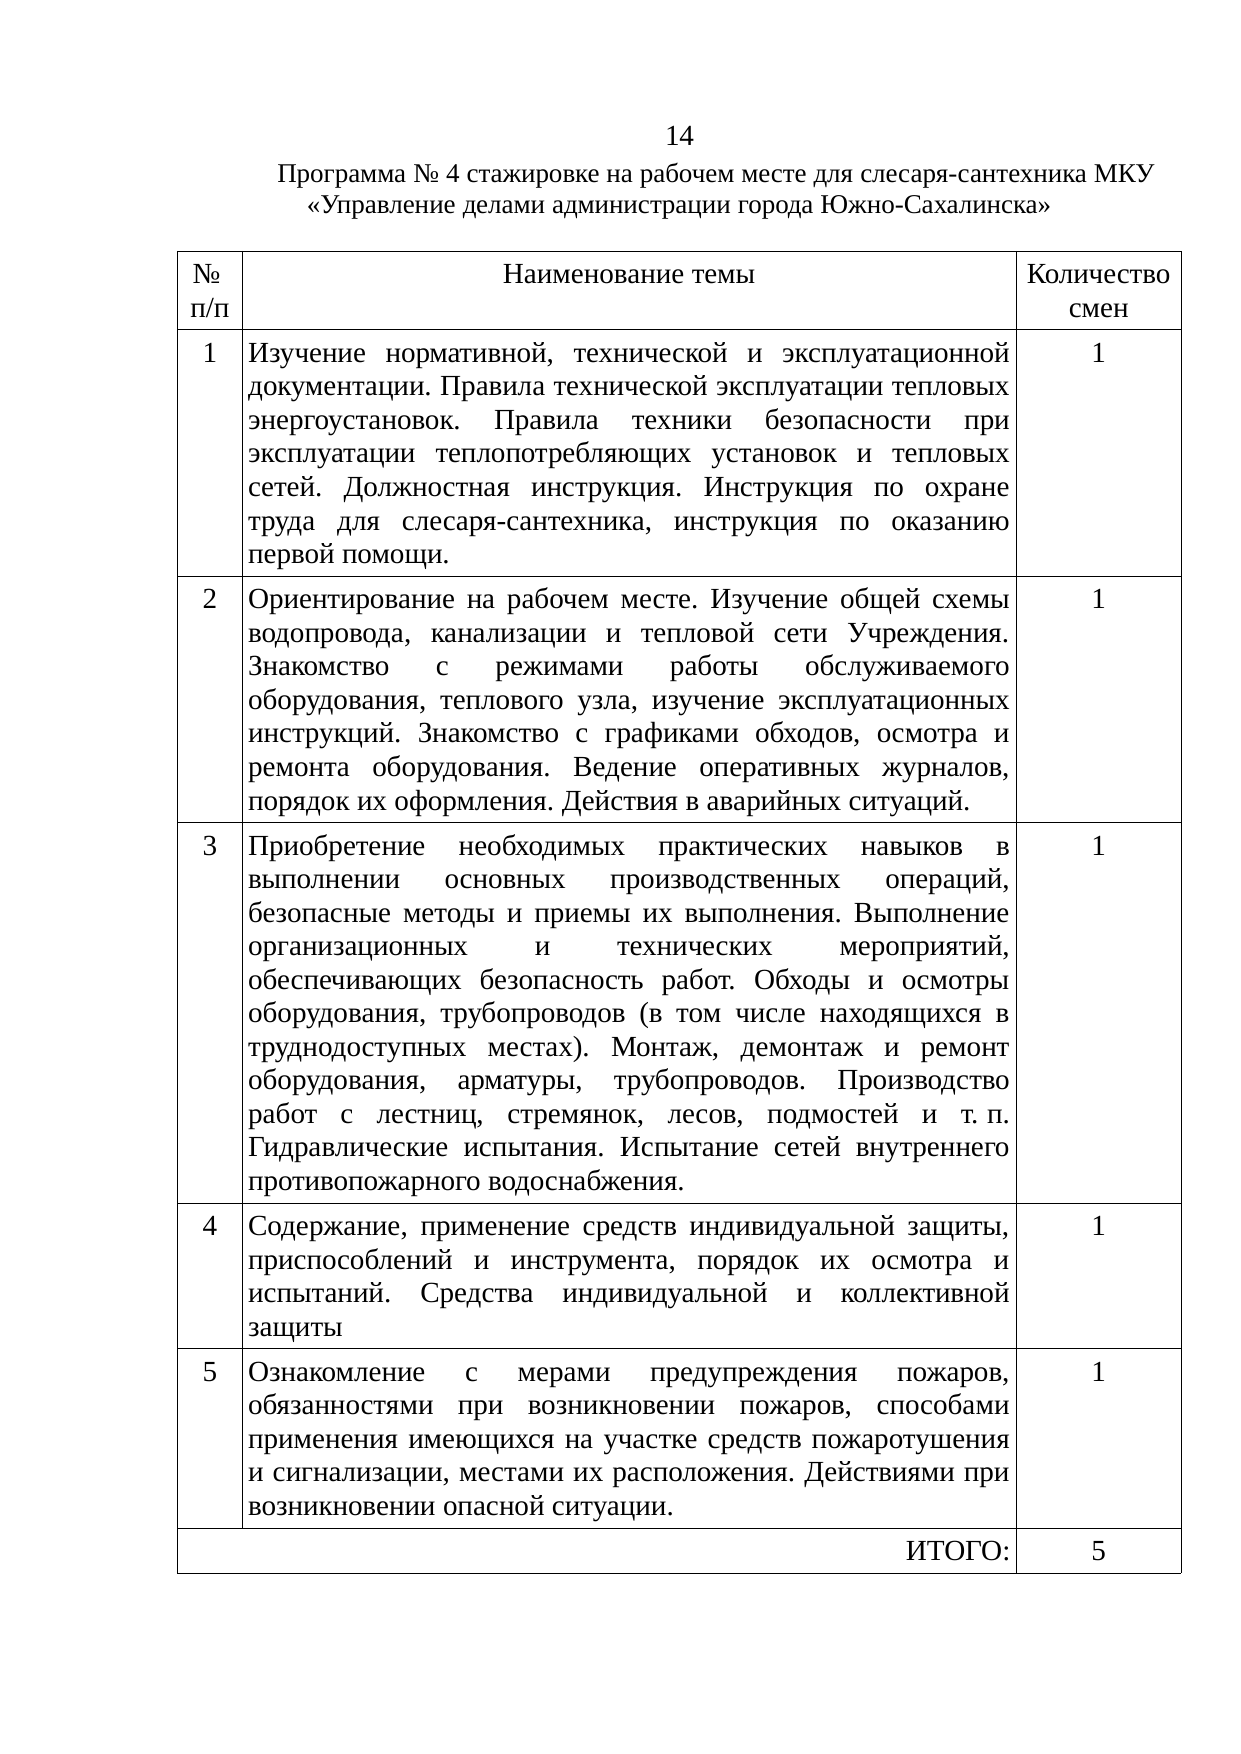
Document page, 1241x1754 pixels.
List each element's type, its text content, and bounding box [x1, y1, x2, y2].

table_cell Изучение нормативной, технической и эксплуатационной документации. Правила технической эксплуатации тепловых энергоустановок. Правила техники безопасности при эксплуатации теплопотребляющих установок и тепловых сетей. Должностная инструкция. Инструкция по охране труда для слесаря-сантехника, инструкция по оказанию первой помощи. [243, 330, 1016, 576]
table_cell 1 [178, 330, 242, 576]
table_cell 1 [1017, 1204, 1181, 1348]
table_cell ИТОГО: [178, 1529, 1016, 1573]
table_cell 5 [178, 1349, 242, 1528]
table_header Количество смен [1017, 252, 1181, 329]
table_cell 3 [178, 823, 242, 1203]
table_cell 4 [178, 1204, 242, 1348]
table_cell 1 [1017, 330, 1181, 576]
table_cell 1 [1017, 823, 1181, 1203]
text Программа № 4 стажировке на рабочем месте для слесаря-сантехника МКУ «Управление делами администрации города Южно-Сахалинска» [177, 158, 1181, 220]
table_cell Ориентирование на рабочем месте. Изучение общей схемы водопровода, канализации и тепловой сети Учреждения. Знакомство с режимами работы обслуживаемого оборудования, теплового узла, изучение эксплуатационных инструкций. Знакомство с графиками обходов, осмотра и ремонта оборудования. Ведение оперативных журналов, порядок их оформления. Действия в аварийных ситуаций. [243, 577, 1016, 822]
table_cell Содержание, применение средств индивидуальной защиты, приспособлений и инструмента, порядок их осмотра и испытаний. Средства индивидуальной и коллективной защиты [243, 1204, 1016, 1348]
table_cell Приобретение необходимых практических навыков в выполнении основных производственных операций, безопасные методы и приемы их выполнения. Выполнение организационных и технических мероприятий, обеспечивающих безопасность работ. Обходы и осмотры оборудования, трубопроводов (в том числе находящихся в труднодоступных местах). Монтаж, демонтаж и ремонт оборудования, арматуры, трубопроводов. Производство работ с лестниц, стремянок, лесов, подмостей и т. п. Гидравлические испытания. Испытание сетей внутреннего противопожарного водоснабжения. [243, 823, 1016, 1203]
table_header № п/п [178, 252, 242, 329]
table_cell 1 [1017, 1349, 1181, 1528]
table_cell 2 [178, 577, 242, 822]
table_cell 1 [1017, 577, 1181, 822]
table_cell 5 [1017, 1529, 1181, 1573]
table_cell Ознакомление с мерами предупреждения пожаров, обязанностями при возникновении пожаров, способами применения имеющихся на участке средств пожаротушения и сигнализации, местами их расположения. Действиями при возникновении опасной ситуации. [243, 1349, 1016, 1528]
table_header Наименование темы [243, 252, 1016, 329]
